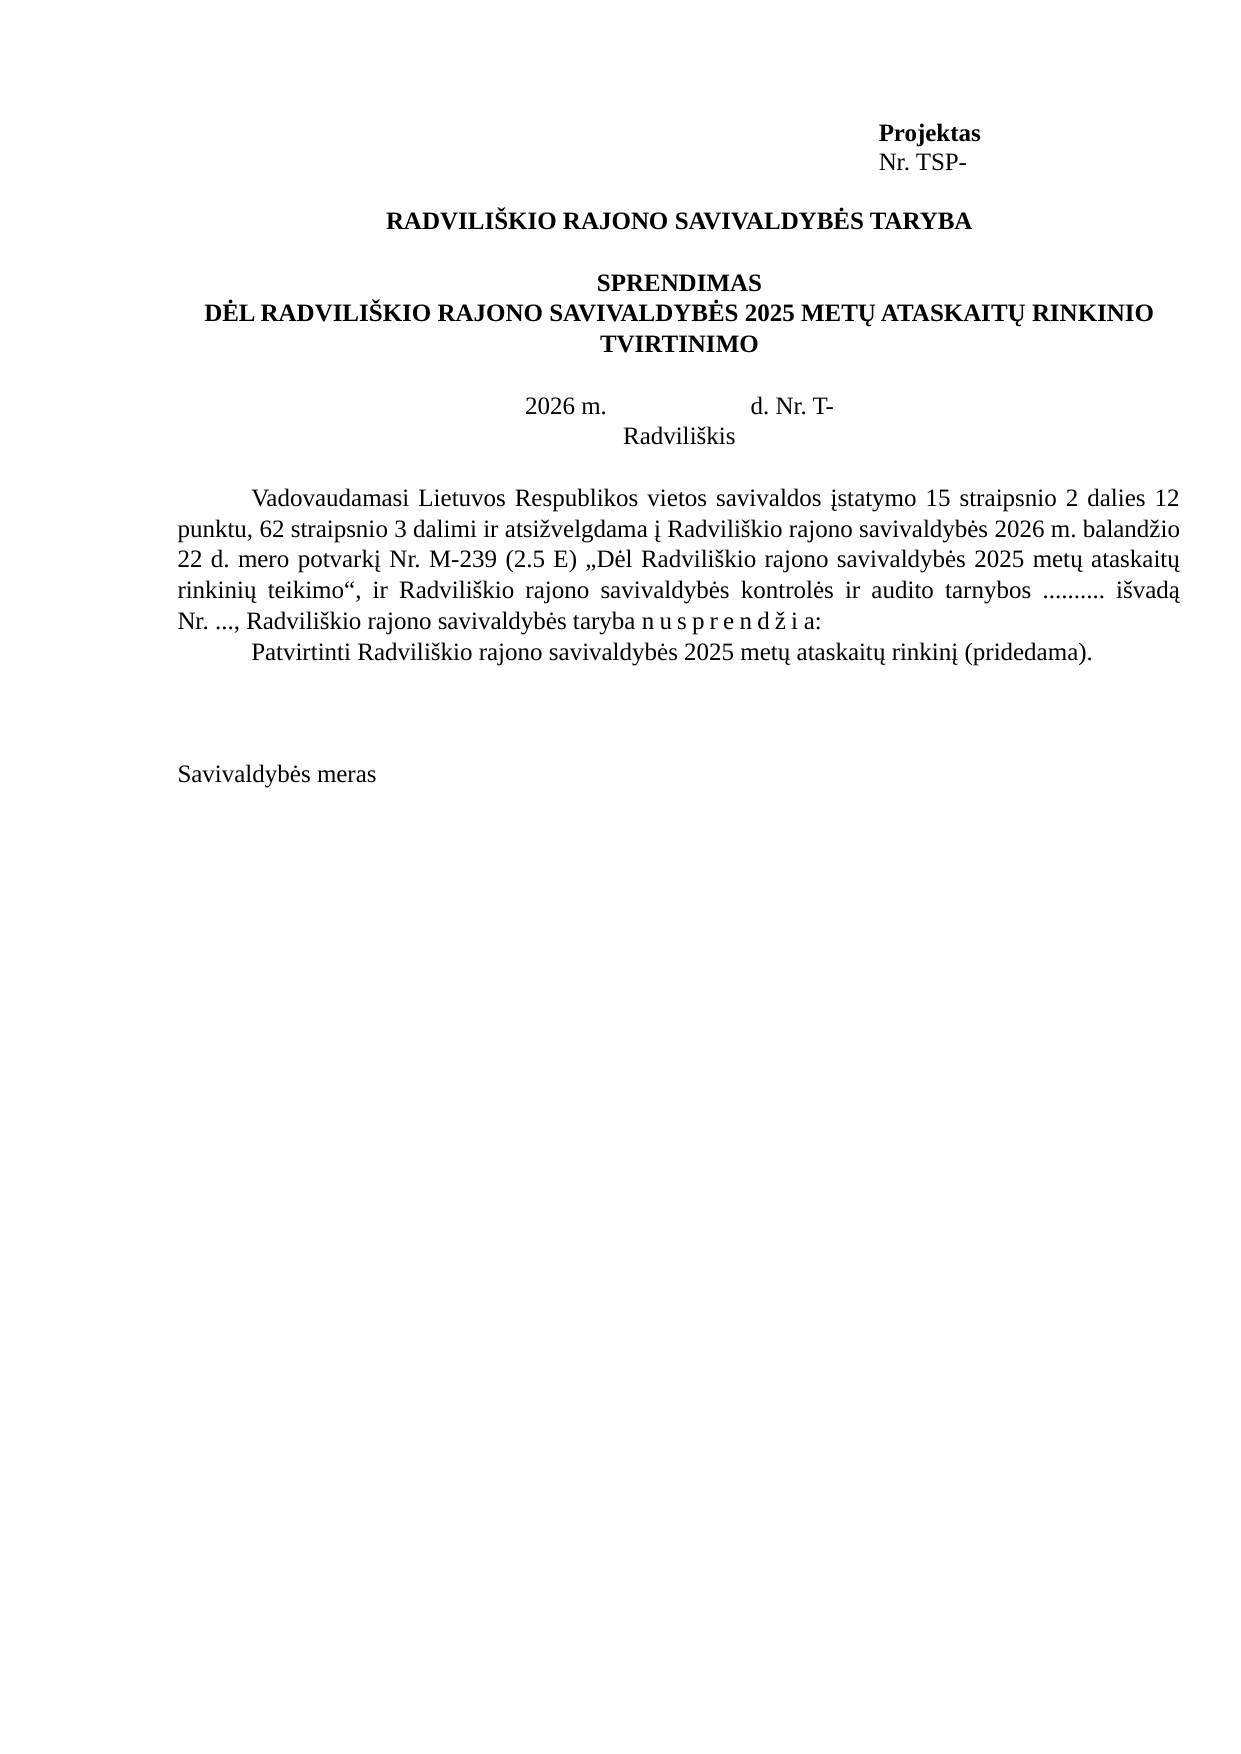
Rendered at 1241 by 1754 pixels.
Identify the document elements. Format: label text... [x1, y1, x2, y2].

text Nr. TSP- [177, 147, 1181, 176]
text 2026 m. d. Nr. T- [177, 391, 1181, 419]
text SPRENDIMAS [177, 268, 1181, 297]
text Savivaldybės meras [177, 759, 1181, 788]
text Patvirtinti Radviliškio rajono savivaldybės 2025 metų ataskaitų rinkinį (pridedama). [177, 637, 1181, 665]
text Radviliškis [177, 421, 1181, 450]
text RADVILIŠKIO RAJONO SAVIVALDYBĖS TARYBA [177, 206, 1181, 235]
text Projektas [177, 118, 1181, 147]
text Vadovaudamasi Lietuvos Respublikos vietos savivaldos įstatymo 15 straipsnio 2 dalies 12 punktu, 62 straipsnio 3 dalimi ir atsižvelgdama į Radviliškio rajono savivaldybės 2026 m. balandžio 22 d. mero potvarkį Nr. M-239 (2.5 E) „Dėl Radviliškio rajono savivaldybės 2025 metų ataskaitų rinkinių teikimo“, ir Radviliškio rajono savivaldybės kontrolės ir audito tarnybos .......... išvadą Nr. ..., Radviliškio rajono savivaldybės taryba nusprendžia: [177, 483, 1181, 634]
text DĖL RADVILIŠKIO RAJONO SAVIVALDYBĖS 2025 METŲ ATASKAITŲ RINKINIO TVIRTINIMO [177, 298, 1181, 358]
